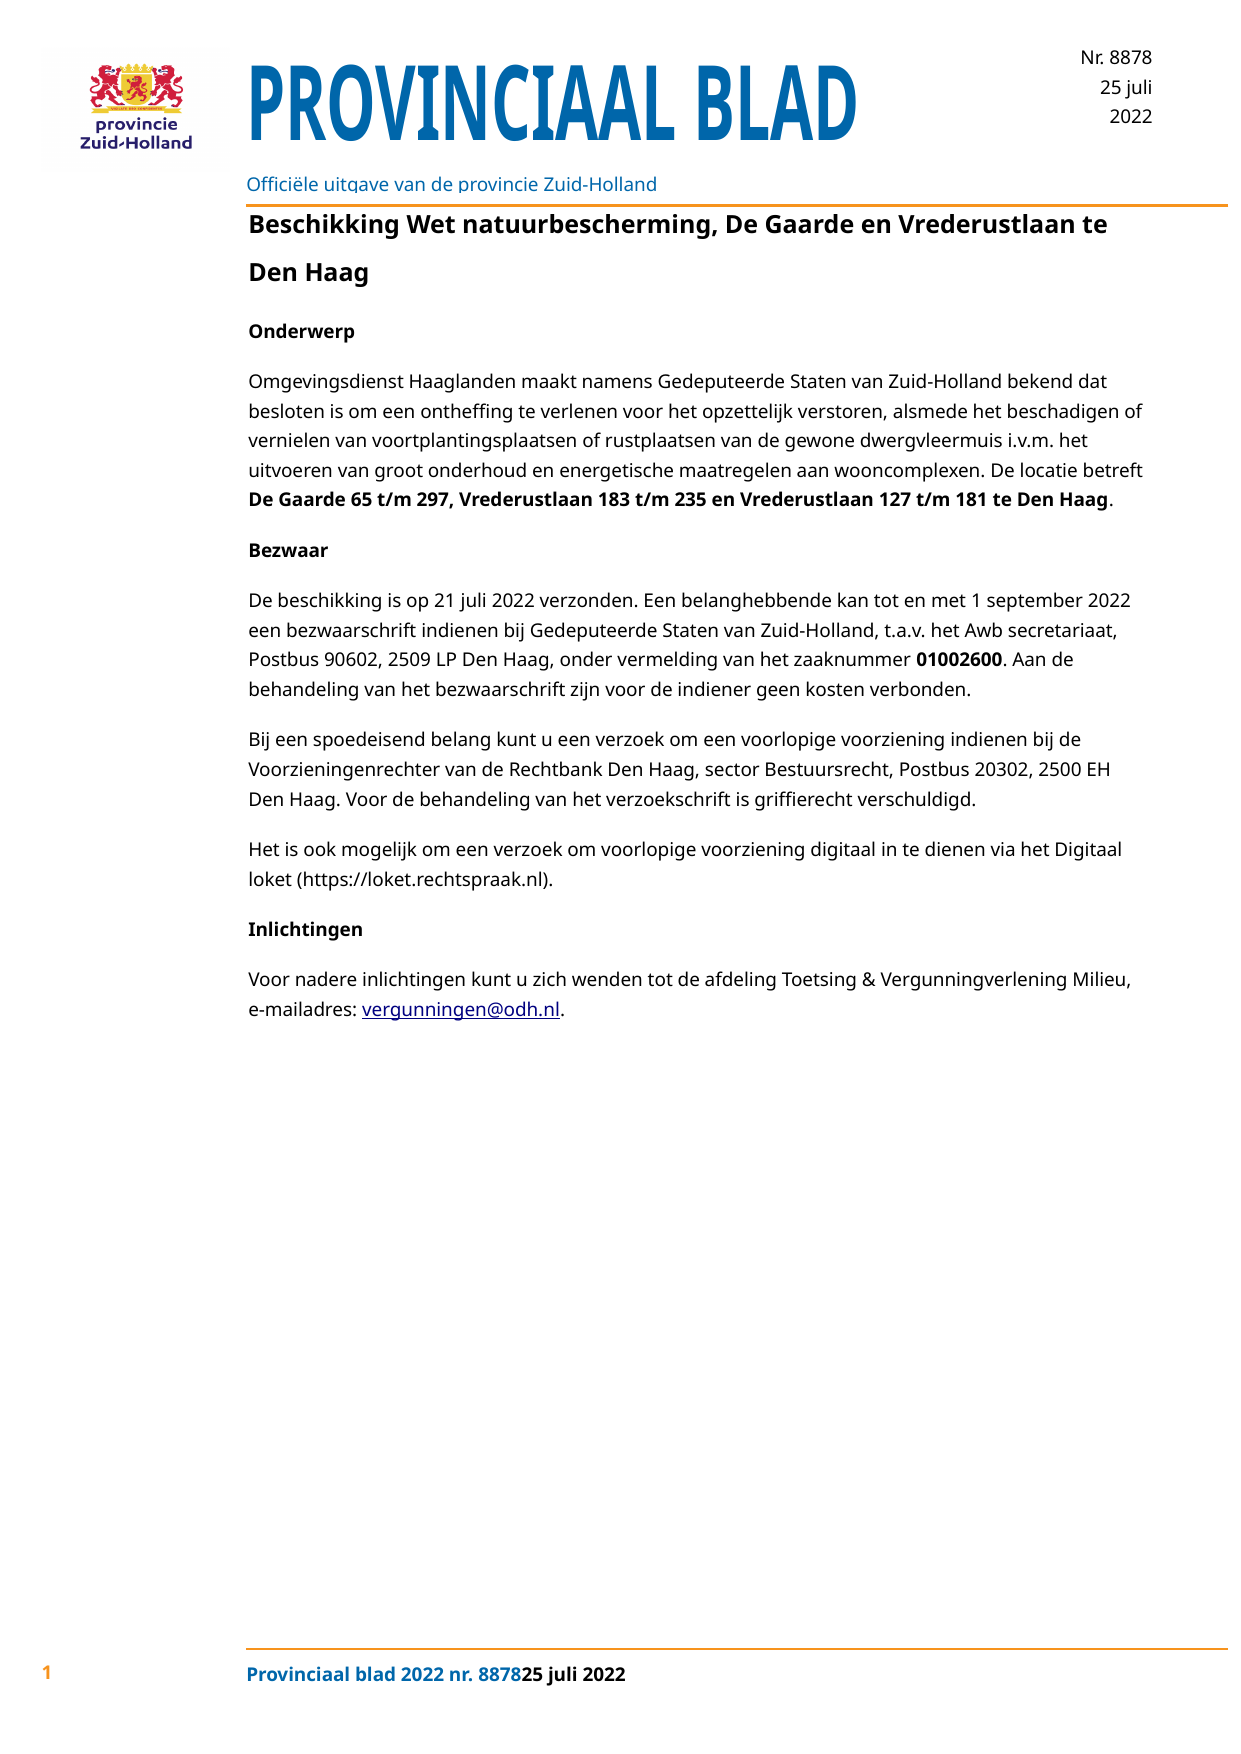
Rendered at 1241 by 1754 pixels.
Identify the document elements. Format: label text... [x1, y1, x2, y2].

text Bij een spoedeisend belang kunt u een verzoek om een voorlopige voorziening indienen bij de Voorzieningenrechter van de Rechtbank Den Haag, sector Bestuursrecht, Postbus 20302, 2500 EH Den Haag. Voor de behandeling van het verzoekschrift is griffierecht verschuldigd. [248, 727, 1152, 812]
text Het is ook mogelijk om een verzoek om voorlopige voorziening digitaal in te dienen via het Digitaal loket (https://loket.rechtspraak.nl). [248, 836, 1152, 892]
text Onderwerp [248, 318, 1152, 344]
picture [41, 47, 231, 172]
text Bezwaar [248, 537, 1152, 563]
text De beschikking is op 21 juli 2022 verzonden. Een belanghebbende kan tot en met 1 september 2022 een bezwaarschrift indienen bij Gedeputeerde Staten van Zuid-Holland, t.a.v. het Awb secretariaat, Postbus 90602, 2509 LP Den Haag, onder vermelding van het zaaknummer 01002600. Aan de behandeling van het bezwaarschrift zijn voor de indiener geen kosten verbonden. [248, 587, 1152, 702]
text Voor nadere inlichtingen kunt u zich wenden tot de afdeling Toetsing & Vergunningverlening Milieu, e-mailadres: vergunningen@odh.nl. [248, 967, 1152, 1022]
text Inlichtingen [248, 916, 1152, 942]
text Beschikking Wet natuurbescherming, De Gaarde en Vrederustlaan te Den Haag [248, 207, 1152, 288]
text Omgevingsdienst Haaglanden maakt namens Gedeputeerde Staten van Zuid-Holland bekend dat besloten is om een ontheffing te verlenen voor het opzettelijk verstoren, alsmede het beschadigen of vernielen van voortplantingsplaatsen of rustplaatsen van de gewone dwergvleermuis i.v.m. het uitvoeren van groot onderhoud en energetische maatregelen aan wooncomplexen. De locatie betreft De Gaarde 65 t/m 297, Vrederustlaan 183 t/m 235 en Vrederustlaan 127 t/m 181 te Den Haag. [248, 368, 1152, 512]
